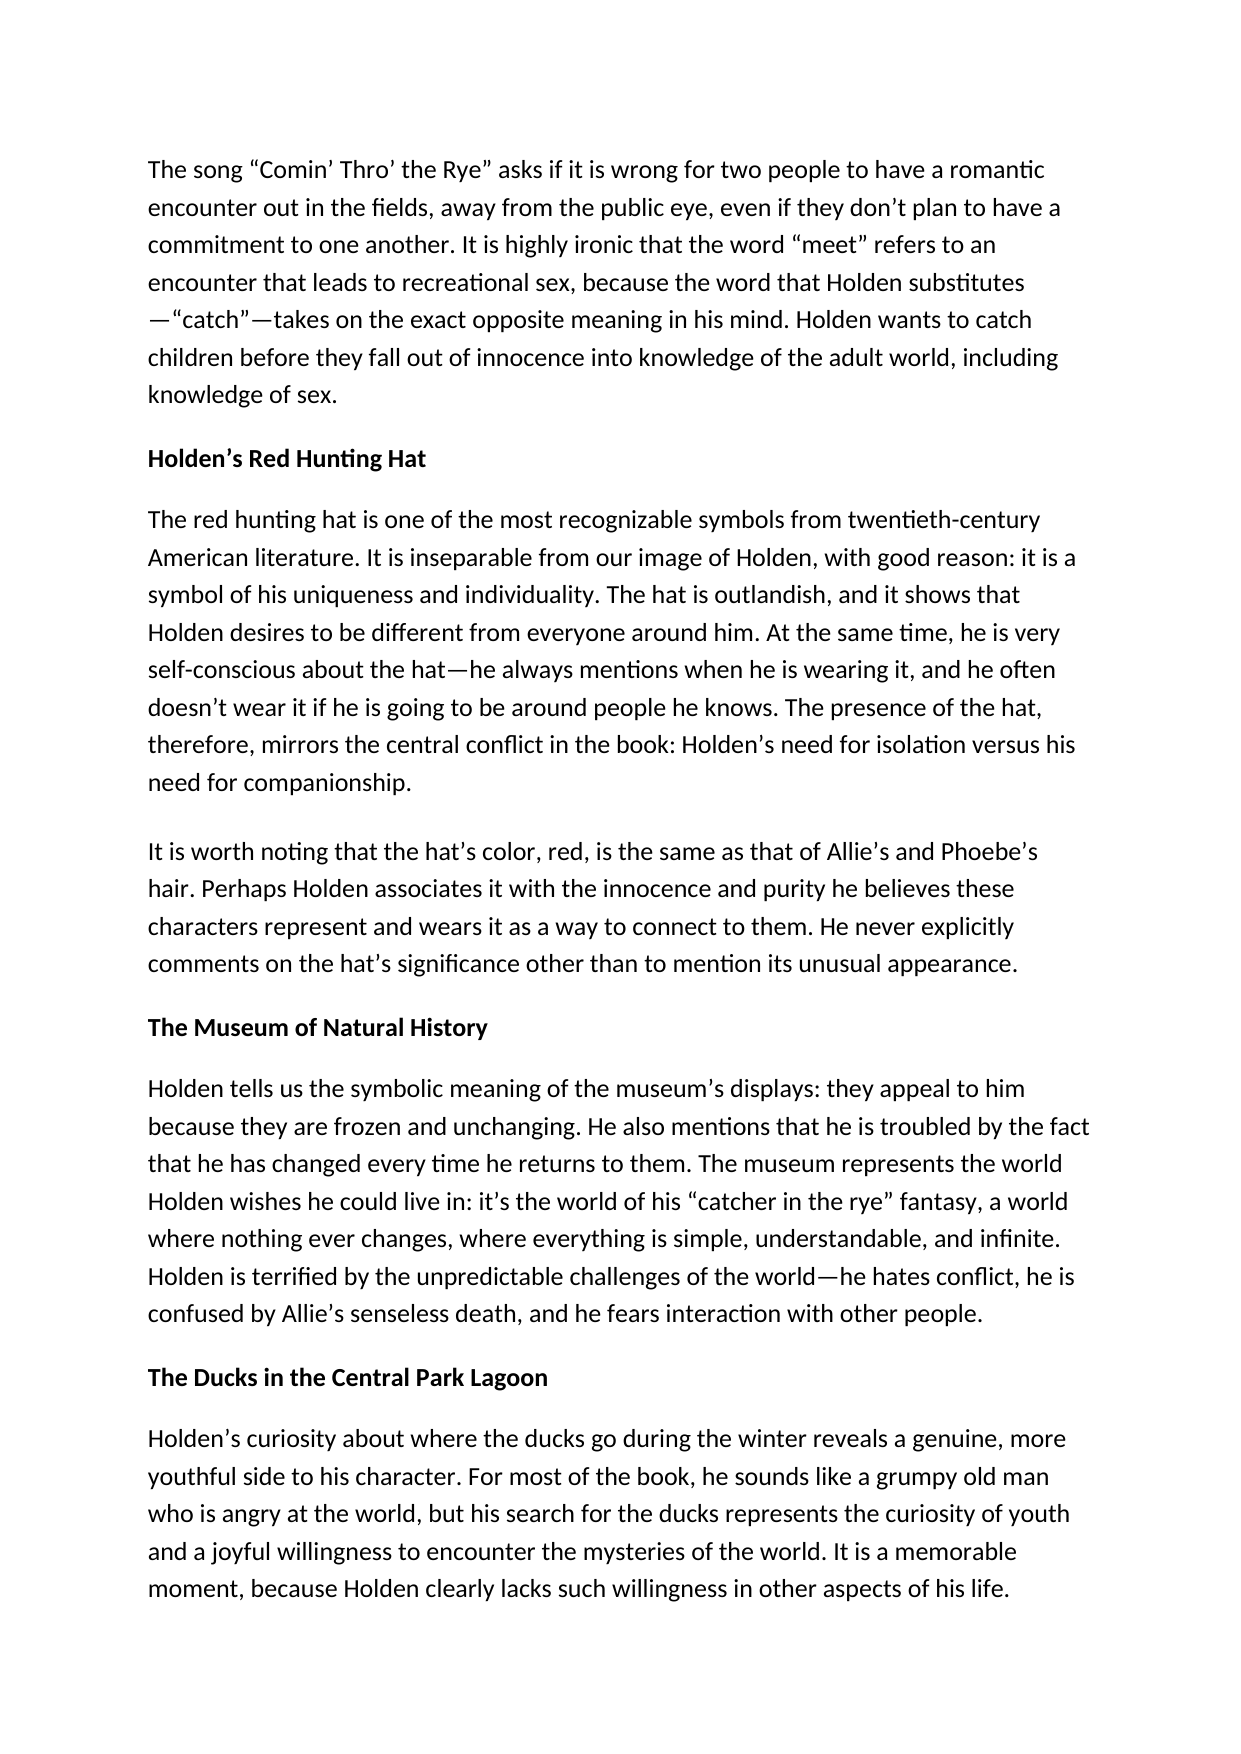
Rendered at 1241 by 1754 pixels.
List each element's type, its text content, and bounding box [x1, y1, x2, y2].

subtitle The Ducks in the Central Park Lagoon [148, 1360, 1093, 1393]
subtitle The Museum of Natural History [148, 1010, 1093, 1043]
text The red hunting hat is one of the most recognizable symbols from twentieth-century American literature. It is inseparable from our image of Holden, with good reason: it is a symbol of his uniqueness and individuality. The hat is outlandish, and it shows that Holden desires to be different from everyone around him. At the same time, he is very self-conscious about the hat—he always mentions when he is wearing it, and he often doesn’t wear it if he is going to be around people he knows. The presence of the hat, therefore, mirrors the central conflict in the book: Holden’s need for isolation versus his need for companionship. [148, 498, 1093, 798]
text The song “Comin’ Thro’ the Rye” asks if it is wrong for two people to have a romantic encounter out in the fields, away from the public eye, even if they don’t plan to have a commitment to one another. It is highly ironic that the word “meet” refers to an encounter that leads to recreational sex, because the word that Holden substitutes—“catch”—takes on the exact opposite meaning in his mind. Holden wants to catch children before they fall out of innocence into knowledge of the adult world, including knowledge of sex. [148, 148, 1093, 410]
text It is worth noting that the hat’s color, red, is the same as that of Allie’s and Phoebe’s hair. Perhaps Holden associates it with the innocence and purity he believes these characters represent and wears it as a way to connect to them. He never explicitly comments on the hat’s significance other than to mention its unusual appearance. [148, 829, 1093, 979]
text Holden’s curiosity about where the ducks go during the winter reveals a genuine, more youthful side to his character. For most of the book, he sounds like a grumpy old man who is angry at the world, but his search for the ducks represents the curiosity of youth and a joyful willingness to encounter the mysteries of the world. It is a memorable moment, because Holden clearly lacks such willingness in other aspects of his life. [148, 1416, 1093, 1604]
subtitle Holden’s Red Hunting Hat [148, 441, 1093, 474]
text Holden tells us the symbolic meaning of the museum’s displays: they appeal to him because they are frozen and unchanging. He also mentions that he is troubled by the fact that he has changed every time he returns to them. The museum represents the world Holden wishes he could live in: it’s the world of his “catcher in the rye” fantasy, a world where nothing ever changes, where everything is simple, understandable, and infinite. Holden is terrified by the unpredictable challenges of the world—he hates conflict, he is confused by Allie’s senseless death, and he fears interaction with other people. [148, 1066, 1093, 1329]
